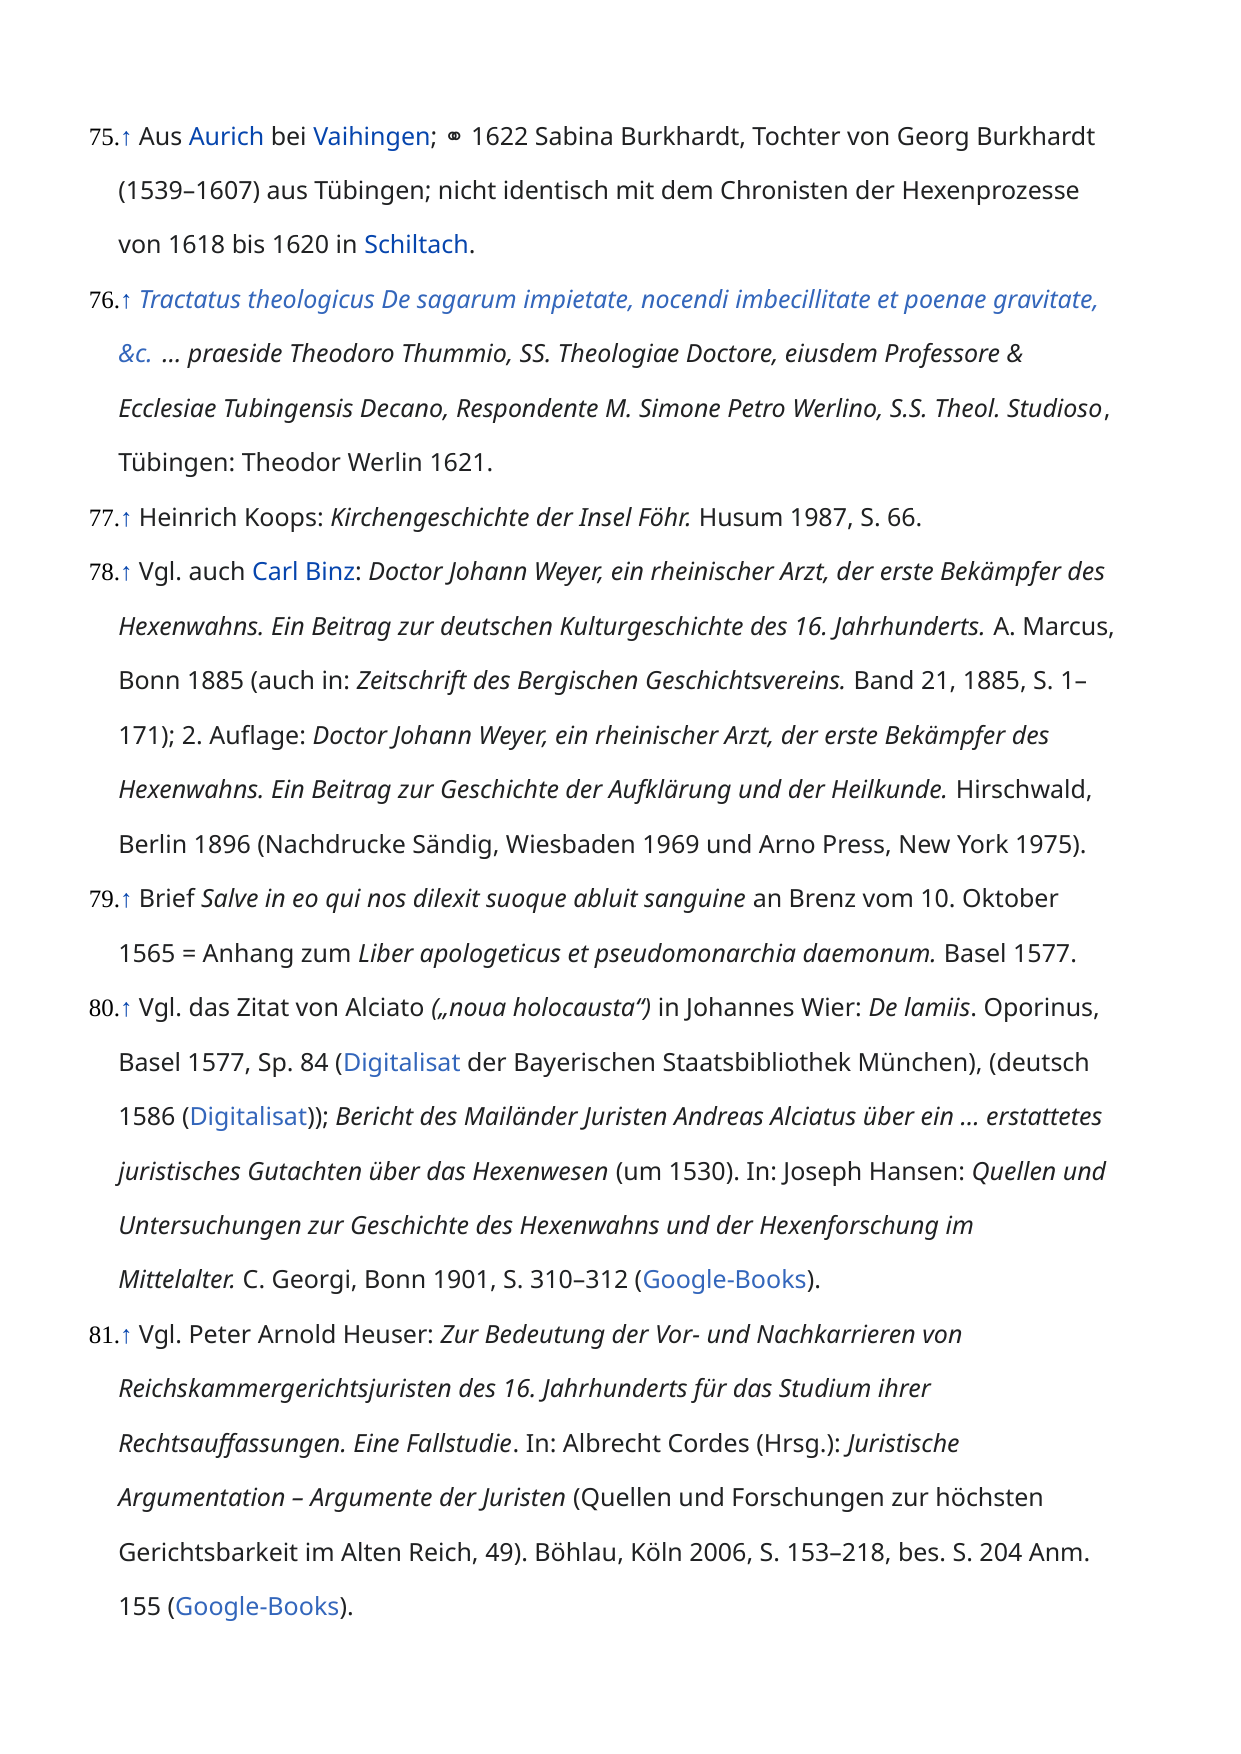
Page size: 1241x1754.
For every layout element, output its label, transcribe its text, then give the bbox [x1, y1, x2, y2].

list ↑ Aus Aurich bei Vaihingen; ⚭ 1622 Sabina Burkhardt, Tochter von Georg Burkhardt (1539–1607) aus Tübingen; nicht identisch mit dem Chronisten der Hexenprozesse von 1618 bis 1620 in Schiltach. [118, 118, 1122, 261]
list ↑ Heinrich Koops: Kirchengeschichte der Insel Föhr. Husum 1987, S. 66. [118, 499, 1122, 533]
list ↑ Brief Salve in eo qui nos dilexit suoque abluit sanguine an Brenz vom 10. Oktober 1565 = Anhang zum Liber apologeticus et pseudomonarchia daemonum. Basel 1577. [118, 881, 1122, 969]
list ↑ Vgl. Peter Arnold Heuser: Zur Bedeutung der Vor- und Nachkarrieren von Reichskammergerichtsjuristen des 16. Jahrhunderts für das Studium ihrer Rechtsauffassungen. Eine Fallstudie. In: Albrecht Cordes (Hrsg.): Juristische Argumentation – Argumente der Juristen (Quellen und Forschungen zur höchsten Gerichtsbarkeit im Alten Reich, 49). Böhlau, Köln 2006, S. 153–218, bes. S. 204 Anm. 155 (Google-Books). [118, 1317, 1122, 1623]
list ↑ Vgl. auch Carl Binz: Doctor Johann Weyer, ein rheinischer Arzt, der erste Bekämpfer des Hexenwahns. Ein Beitrag zur deutschen Kulturgeschichte des 16. Jahrhunderts. A. Marcus, Bonn 1885 (auch in: Zeitschrift des Bergischen Geschichtsvereins. Band 21, 1885, S. 1–171); 2. Auflage: Doctor Johann Weyer, ein rheinischer Arzt, der erste Bekämpfer des Hexenwahns. Ein Beitrag zur Geschichte der Aufklärung und der Heilkunde. Hirschwald, Berlin 1896 (Nachdrucke Sändig, Wiesbaden 1969 und Arno Press, New York 1975). [118, 554, 1122, 860]
list ↑ Vgl. das Zitat von Alciato („noua holocausta“) in Johannes Wier: De lamiis. Oporinus, Basel 1577, Sp. 84 (Digitalisat der Bayerischen Staatsbibliothek München), (deutsch 1586 (Digitalisat)); Bericht des Mailänder Juristen Andreas Alciatus über ein … erstattetes juristisches Gutachten über das Hexenwesen (um 1530). In: Joseph Hansen: Quellen und Untersuchungen zur Geschichte des Hexenwahns und der Hexenforschung im Mittelalter. C. Georgi, Bonn 1901, S. 310–312 (Google-Books). [118, 990, 1122, 1296]
list ↑ Tractatus theologicus De sagarum impietate, nocendi imbecillitate et poenae gravitate, &c. … praeside Theodoro Thummio, SS. Theologiae Doctore, eiusdem Professore & Ecclesiae Tubingensis Decano, Respondente M. Simone Petro Werlino, S.S. Theol. Studioso, Tübingen: Theodor Werlin 1621. [118, 282, 1122, 479]
